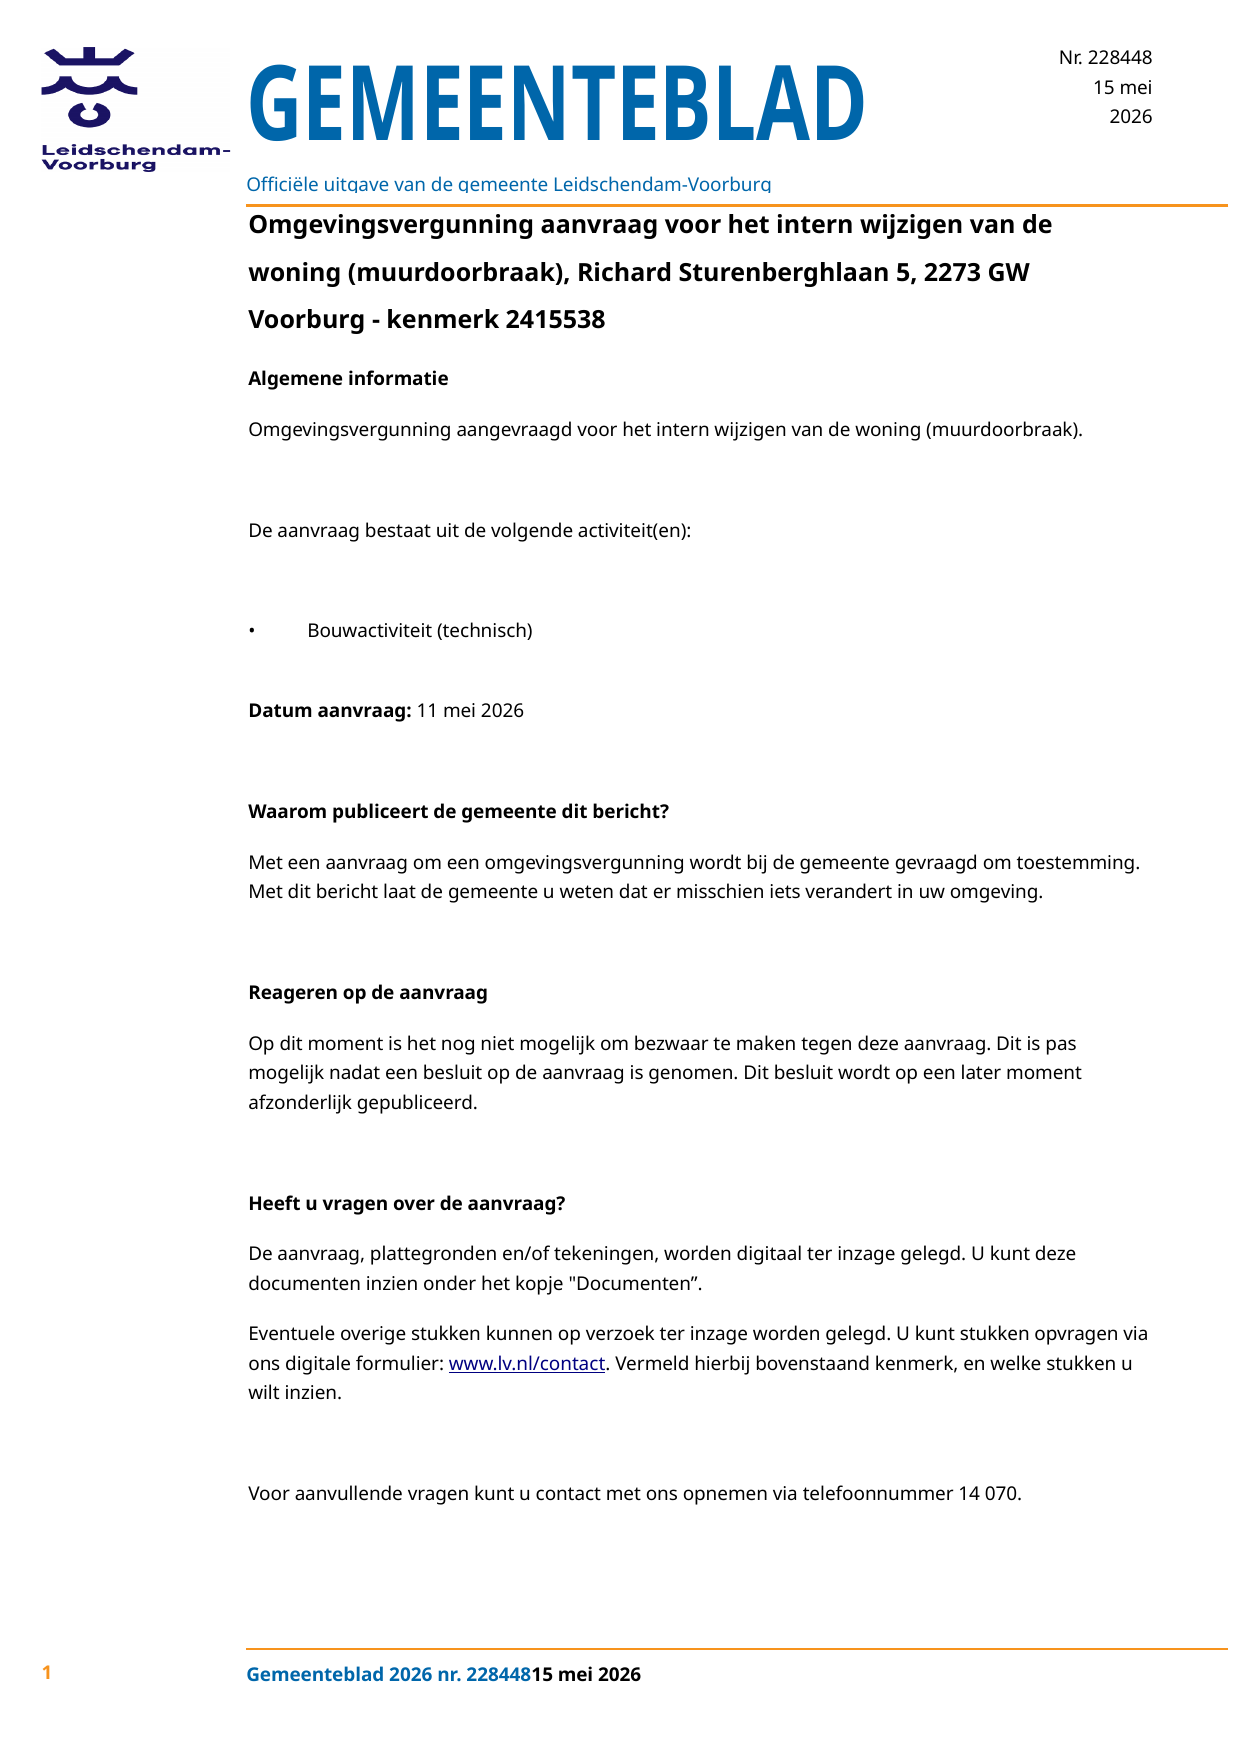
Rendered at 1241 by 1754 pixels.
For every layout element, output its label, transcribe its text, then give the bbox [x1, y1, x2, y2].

text Omgevingsvergunning aangevraagd voor het intern wijzigen van de woning (muurdoorbraak). [248, 416, 1152, 442]
list Bouwactiviteit (technisch) [248, 618, 1152, 643]
text Algemene informatie [248, 366, 1152, 391]
text Op dit moment is het nog niet mogelijk om bezwaar te maken tegen deze aanvraag. Dit is pas mogelijk nadat een besluit op de aanvraag is genomen. Dit besluit wordt op een later moment afzonderlijk gepubliceerd. [248, 1030, 1152, 1114]
text Waarom publiceert de gemeente dit bericht? [248, 798, 1152, 824]
text Reageren op de aanvraag [248, 979, 1152, 1005]
text Datum aanvraag: 11 mei 2026 [248, 698, 1152, 723]
text Omgevingsvergunning aanvraag voor het intern wijzigen van de woning (muurdoorbraak), Richard Sturenberghlaan 5, 2273 GW Voorburg - kenmerk 2415538 [248, 207, 1152, 336]
text Met een aanvraag om een omgevingsvergunning wordt bij de gemeente gevraagd om toestemming. Met dit bericht laat de gemeente u weten dat er misschien iets verandert in uw omgeving. [248, 849, 1152, 904]
text Voor aanvullende vragen kunt u contact met ons opnemen via telefoonnummer 14 070. [248, 1480, 1152, 1506]
text Heeft u vragen over de aanvraag? [248, 1190, 1152, 1215]
picture [41, 47, 231, 172]
text De aanvraag, plattegronden en/of tekeningen, worden digitaal ter inzage gelegd. U kunt deze documenten inzien onder het kopje "Documenten”. [248, 1240, 1152, 1295]
text De aanvraag bestaat uit de volgende activiteit(en): [248, 517, 1152, 542]
text Eventuele overige stukken kunnen op verzoek ter inzage worden gelegd. U kunt stukken opvragen via ons digitale formulier: www.lv.nl/contact. Vermeld hierbij bovenstaand kenmerk, en welke stukken u wilt inzien. [248, 1320, 1152, 1405]
